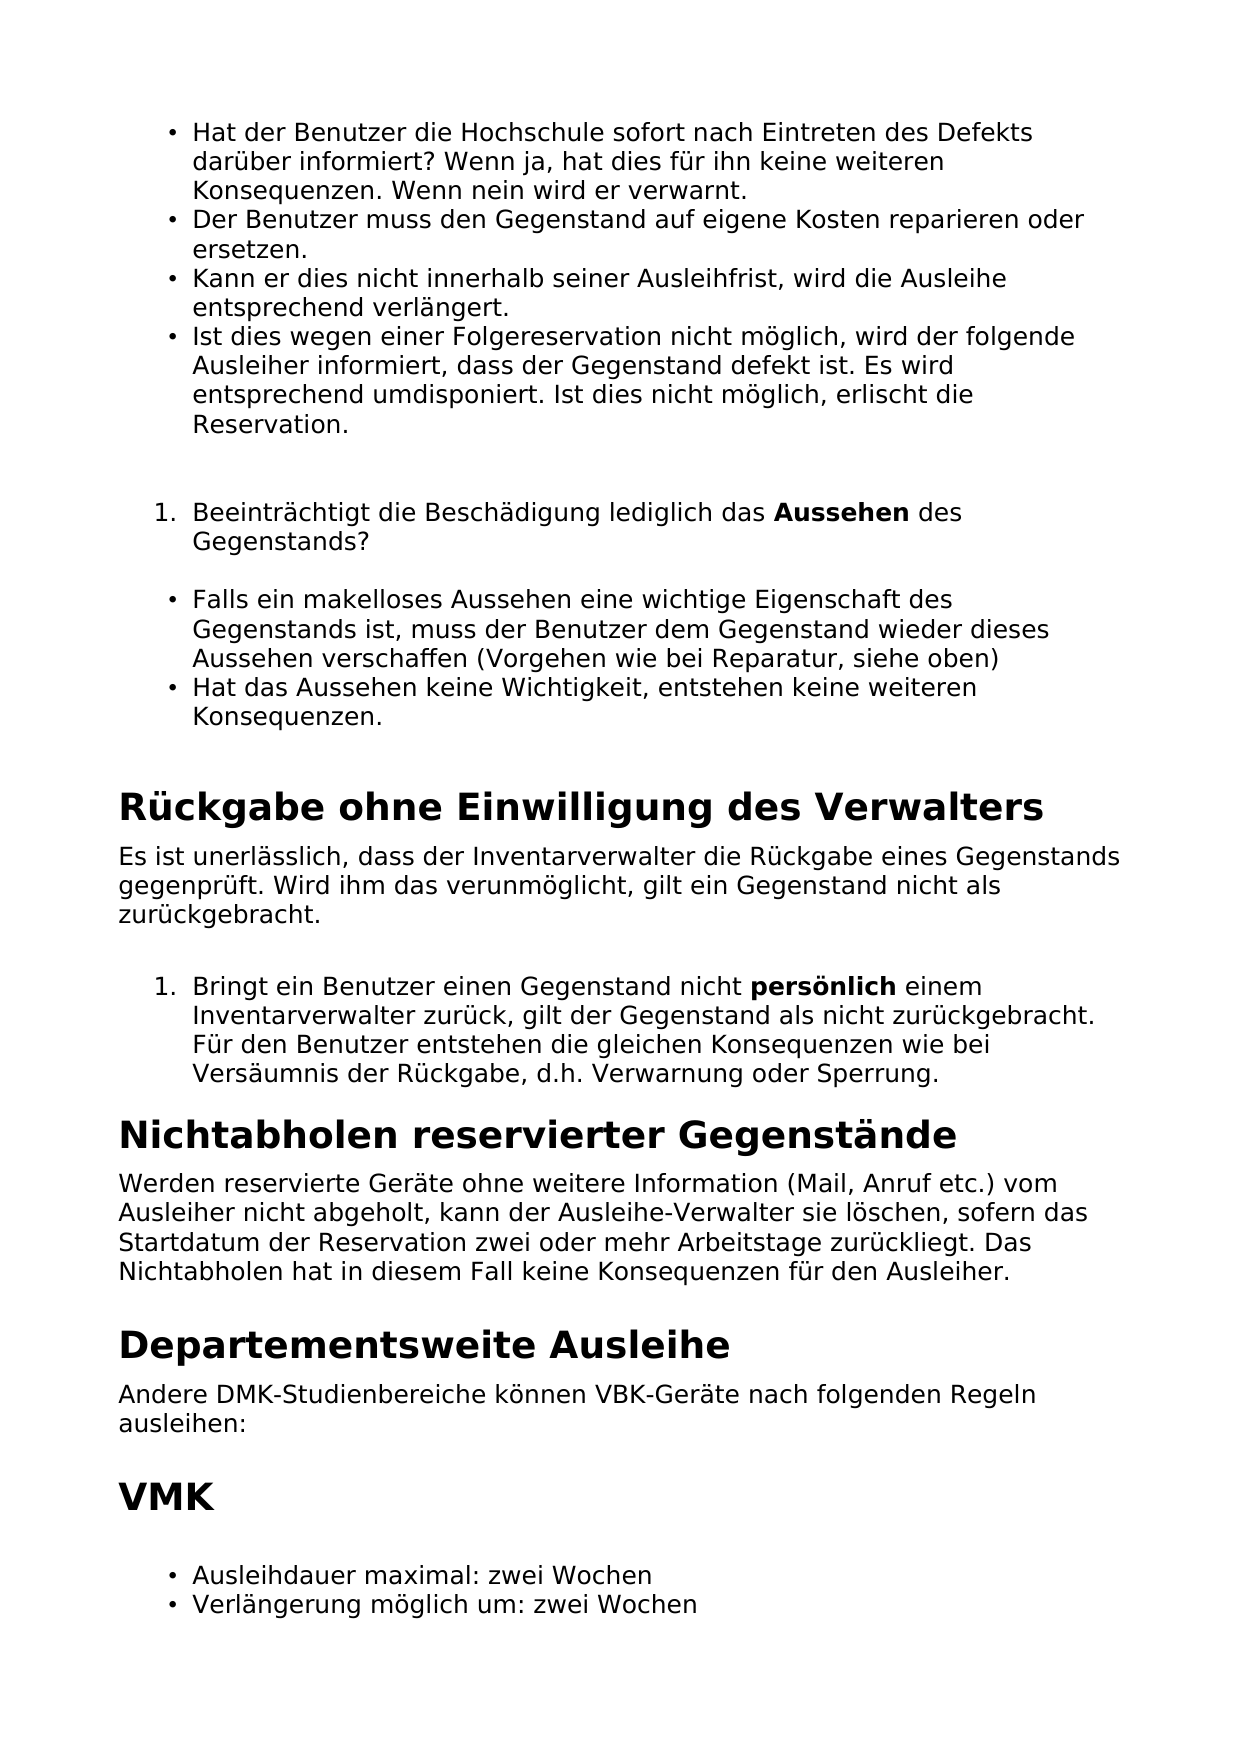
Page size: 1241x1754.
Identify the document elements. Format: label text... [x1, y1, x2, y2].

subtitle Nichtabholen reservierter Gegenstände [118, 1113, 1122, 1157]
subtitle Departementsweite Ausleihe [118, 1324, 1122, 1367]
list Bringt ein Benutzer einen Gegenstand nicht persönlich einem Inventarverwalter zurück, gilt der Gegenstand als nicht zurückgebracht. Für den Benutzer entstehen die gleichen Konsequenzen wie bei Versäumnis der Rückgabe, d.h. Verwarnung oder Sperrung. [177, 972, 1122, 1088]
list Hat der Benutzer die Hochschule sofort nach Eintreten des Defekts darüber informiert? Wenn ja, hat dies für ihn keine weiteren Konsequenzen. Wenn nein wird er verwarnt. [177, 118, 1122, 206]
list Der Benutzer muss den Gegenstand auf eigene Kosten reparieren oder ersetzen. [177, 206, 1122, 264]
list Falls ein makelloses Aussehen eine wichtige Eigenschaft des Gegenstands ist, muss der Benutzer dem Gegenstand wieder dieses Aussehen verschaffen (Vorgehen wie bei Reparatur, siehe oben) [177, 586, 1122, 673]
text Andere DMK-Studienbereiche können VBK-Geräte nach folgenden Regeln ausleihen: [118, 1380, 1122, 1438]
text Es ist unerlässlich, dass der Inventarverwalter die Rückgabe eines Gegenstands gegenprüft. Wird ihm das verunmöglicht, gilt ein Gegenstand nicht als zurückgebracht. [118, 842, 1122, 930]
text Werden reservierte Geräte ohne weitere Information (Mail, Anruf etc.) vom Ausleiher nicht abgeholt, kann der Ausleihe-Verwalter sie löschen, sofern das Startdatum der Reservation zwei oder mehr Arbeitstage zurückliegt. Das Nichtabholen hat in diesem Fall keine Konsequenzen für den Ausleiher. [118, 1169, 1122, 1286]
list Ausleihdauer maximal: zwei Wochen [177, 1561, 1122, 1590]
list Beeinträchtigt die Beschädigung lediglich das Aussehen des Gegenstands? [177, 498, 1122, 556]
subtitle Rückgabe ohne Einwilligung des Verwalters [118, 786, 1122, 830]
list Kann er dies nicht innerhalb seiner Ausleihfrist, wird die Ausleihe entsprechend verlängert. [177, 264, 1122, 322]
subtitle VMK [118, 1476, 1122, 1519]
list Ist dies wegen einer Folgereservation nicht möglich, wird der folgende Ausleiher informiert, dass der Gegenstand defekt ist. Es wird entsprechend umdisponiert. Ist dies nicht möglich, erlischt die Reservation. [177, 322, 1122, 439]
list Hat das Aussehen keine Wichtigkeit, entstehen keine weiteren Konsequenzen. [177, 673, 1122, 732]
list Verlängerung möglich um: zwei Wochen [177, 1590, 1122, 1619]
